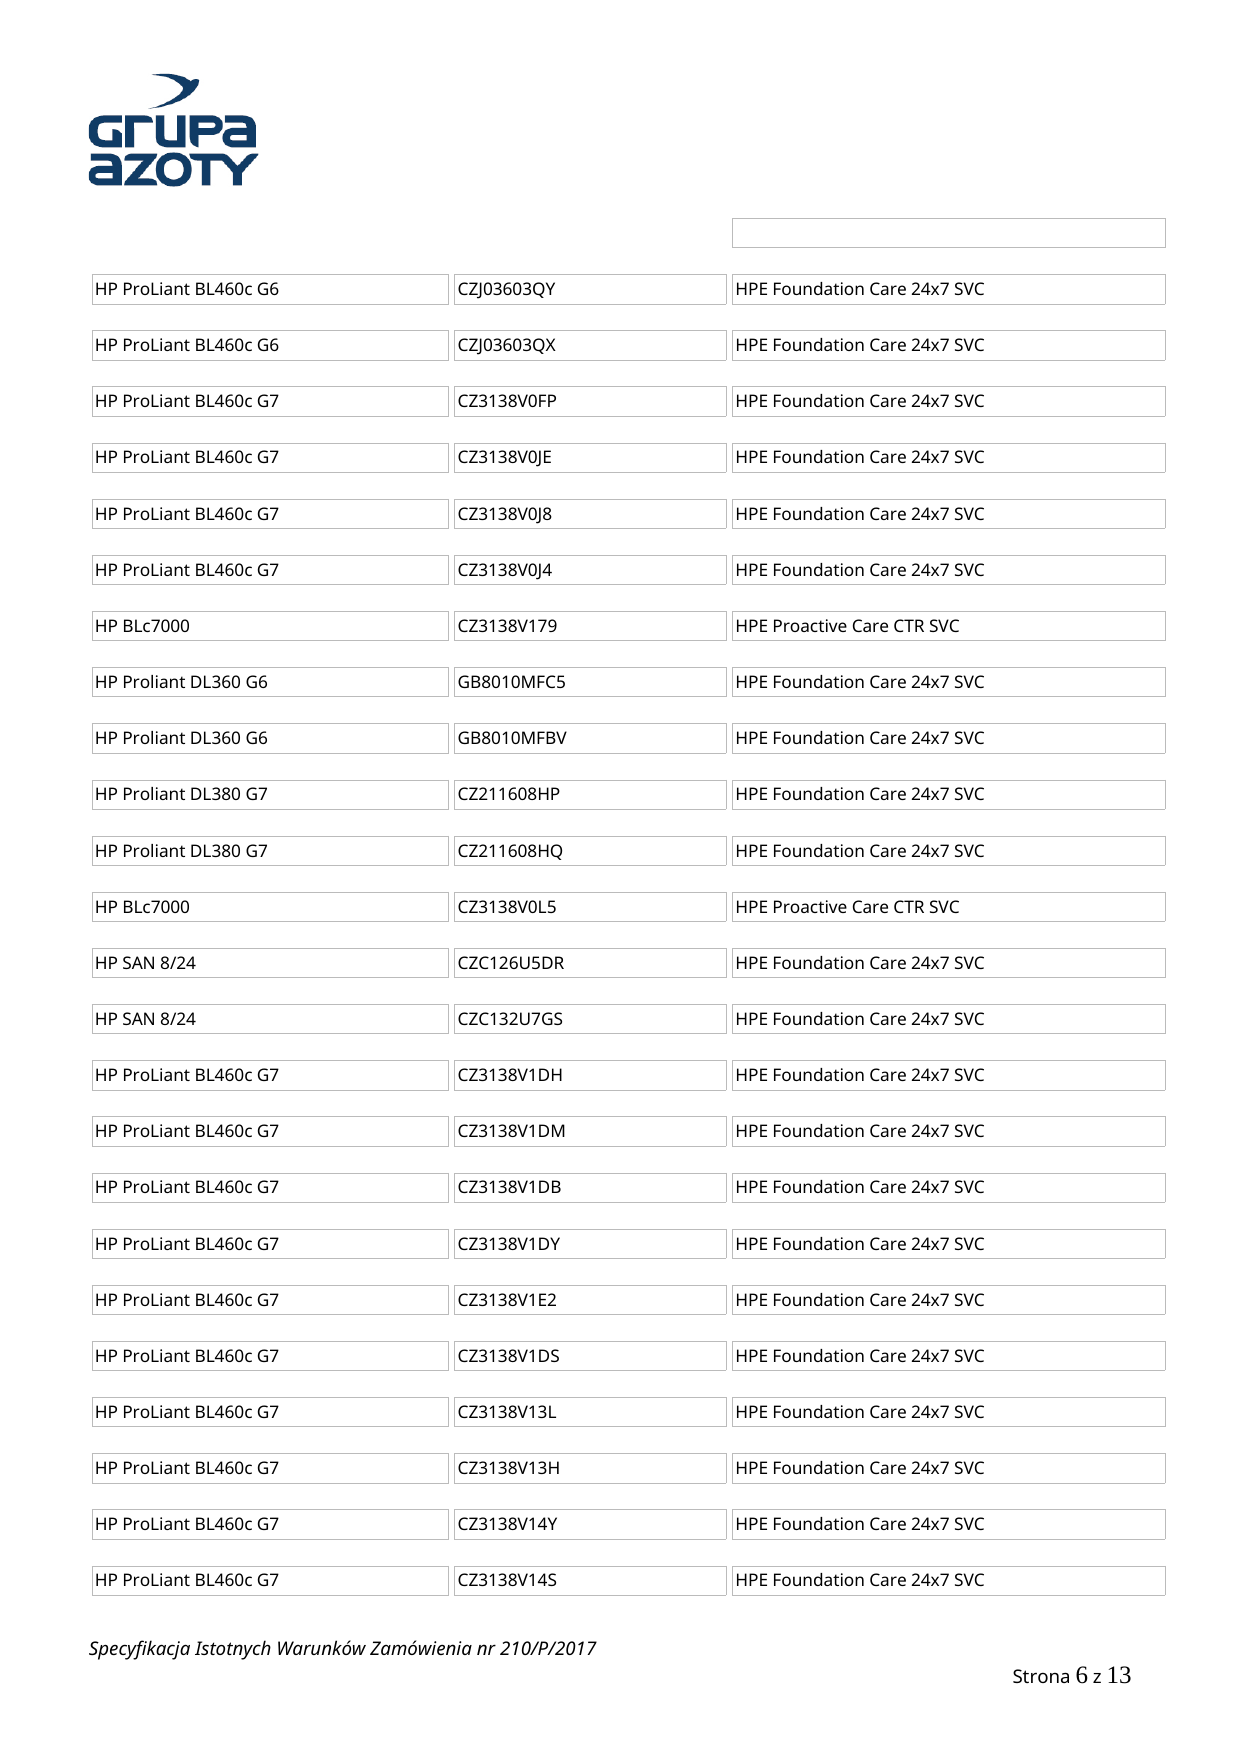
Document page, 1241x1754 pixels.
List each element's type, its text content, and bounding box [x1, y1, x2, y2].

table_cell CZ3138V1DM [451, 1114, 729, 1169]
table_cell HP ProLiant BL460c G7 [89, 384, 451, 440]
table_cell HP ProLiant BL460c G7 [89, 1563, 451, 1598]
table_cell HPE Foundation Care 24x7 SVC [729, 664, 1168, 720]
table_cell CZJ03603QX [451, 328, 729, 383]
table_cell HPE Foundation Care 24x7 SVC [729, 1226, 1168, 1282]
table_cell CZ3138V0FP [451, 384, 729, 440]
table_cell HP ProLiant BL460c G7 [89, 1506, 451, 1563]
table_cell HPE Foundation Care 24x7 SVC [729, 440, 1168, 496]
table_cell CZ3138V1DS [451, 1338, 729, 1394]
table_cell HP ProLiant BL460c G7 [89, 1450, 451, 1506]
table_cell HPE Foundation Care 24x7 SVC [729, 271, 1168, 327]
table_cell [729, 215, 1168, 271]
table_cell HP Proliant DL360 G6 [89, 664, 451, 720]
table_cell HPE Foundation Care 24x7 SVC [729, 1338, 1168, 1394]
table_cell HPE Foundation Care 24x7 SVC [729, 1450, 1168, 1506]
table_cell HP ProLiant BL460c G7 [89, 552, 451, 608]
table_cell HP BLc7000 [89, 608, 451, 664]
table_cell CZ211608HP [451, 777, 729, 833]
table_cell HPE Foundation Care 24x7 SVC [729, 720, 1168, 777]
table_cell HP SAN 8/24 [89, 1001, 451, 1057]
table_cell HP ProLiant BL460c G6 [89, 271, 451, 327]
table_cell HPE Foundation Care 24x7 SVC [729, 1057, 1168, 1113]
table_cell HPE Foundation Care 24x7 SVC [729, 1394, 1168, 1450]
table_cell HP ProLiant BL460c G6 [89, 328, 451, 383]
table_cell CZ3138V1DY [451, 1226, 729, 1282]
table_cell HPE Proactive Care CTR SVC [729, 889, 1168, 945]
table_cell HP ProLiant BL460c G7 [89, 1394, 451, 1450]
table_cell HPE Foundation Care 24x7 SVC [729, 777, 1168, 833]
table_cell CZ3138V0L5 [451, 889, 729, 945]
table_cell HP ProLiant BL460c G7 [89, 1226, 451, 1282]
table_cell [451, 215, 729, 271]
table_cell HPE Foundation Care 24x7 SVC [729, 1563, 1168, 1598]
table_cell HPE Foundation Care 24x7 SVC [729, 1170, 1168, 1226]
table_cell HP ProLiant BL460c G7 [89, 1057, 451, 1113]
table_cell HPE Proactive Care CTR SVC [729, 608, 1168, 664]
table_cell HPE Foundation Care 24x7 SVC [729, 1001, 1168, 1057]
table_cell CZ3138V13L [451, 1394, 729, 1450]
table_cell CZ3138V0J8 [451, 496, 729, 552]
table_cell CZ3138V179 [451, 608, 729, 664]
table_cell HPE Foundation Care 24x7 SVC [729, 552, 1168, 608]
table_cell HP BLc7000 [89, 889, 451, 945]
table_cell CZ3138V14S [451, 1563, 729, 1598]
table_cell HPE Foundation Care 24x7 SVC [729, 496, 1168, 552]
table_cell HP ProLiant BL460c G7 [89, 440, 451, 496]
table_cell CZC126U5DR [451, 945, 729, 1001]
picture [88, 73, 259, 187]
table_cell CZC132U7GS [451, 1001, 729, 1057]
table_cell HPE Foundation Care 24x7 SVC [729, 1114, 1168, 1169]
table_cell HP ProLiant BL460c G7 [89, 496, 451, 552]
table_cell HP ProLiant BL460c G7 [89, 1282, 451, 1338]
table_cell CZJ03603QY [451, 271, 729, 327]
table_cell CZ3138V14Y [451, 1506, 729, 1563]
table_cell HPE Foundation Care 24x7 SVC [729, 1282, 1168, 1338]
table_cell CZ211608HQ [451, 833, 729, 889]
table_cell HPE Foundation Care 24x7 SVC [729, 328, 1168, 383]
table_cell HPE Foundation Care 24x7 SVC [729, 384, 1168, 440]
table_cell CZ3138V0JE [451, 440, 729, 496]
table_cell HPE Foundation Care 24x7 SVC [729, 833, 1168, 889]
table_cell GB8010MFBV [451, 720, 729, 777]
table_cell GB8010MFC5 [451, 664, 729, 720]
table_cell HPE Foundation Care 24x7 SVC [729, 1506, 1168, 1563]
table_cell [89, 215, 451, 271]
table_cell CZ3138V13H [451, 1450, 729, 1506]
table_cell HP SAN 8/24 [89, 945, 451, 1001]
table_cell CZ3138V0J4 [451, 552, 729, 608]
table_cell HP Proliant DL380 G7 [89, 833, 451, 889]
table_cell HPE Foundation Care 24x7 SVC [729, 945, 1168, 1001]
table_cell CZ3138V1DB [451, 1170, 729, 1226]
table_cell CZ3138V1DH [451, 1057, 729, 1113]
table_cell CZ3138V1E2 [451, 1282, 729, 1338]
table_cell HP ProLiant BL460c G7 [89, 1170, 451, 1226]
table_cell HP ProLiant BL460c G7 [89, 1114, 451, 1169]
table_cell HP Proliant DL360 G6 [89, 720, 451, 777]
table_cell HP Proliant DL380 G7 [89, 777, 451, 833]
table_cell HP ProLiant BL460c G7 [89, 1338, 451, 1394]
